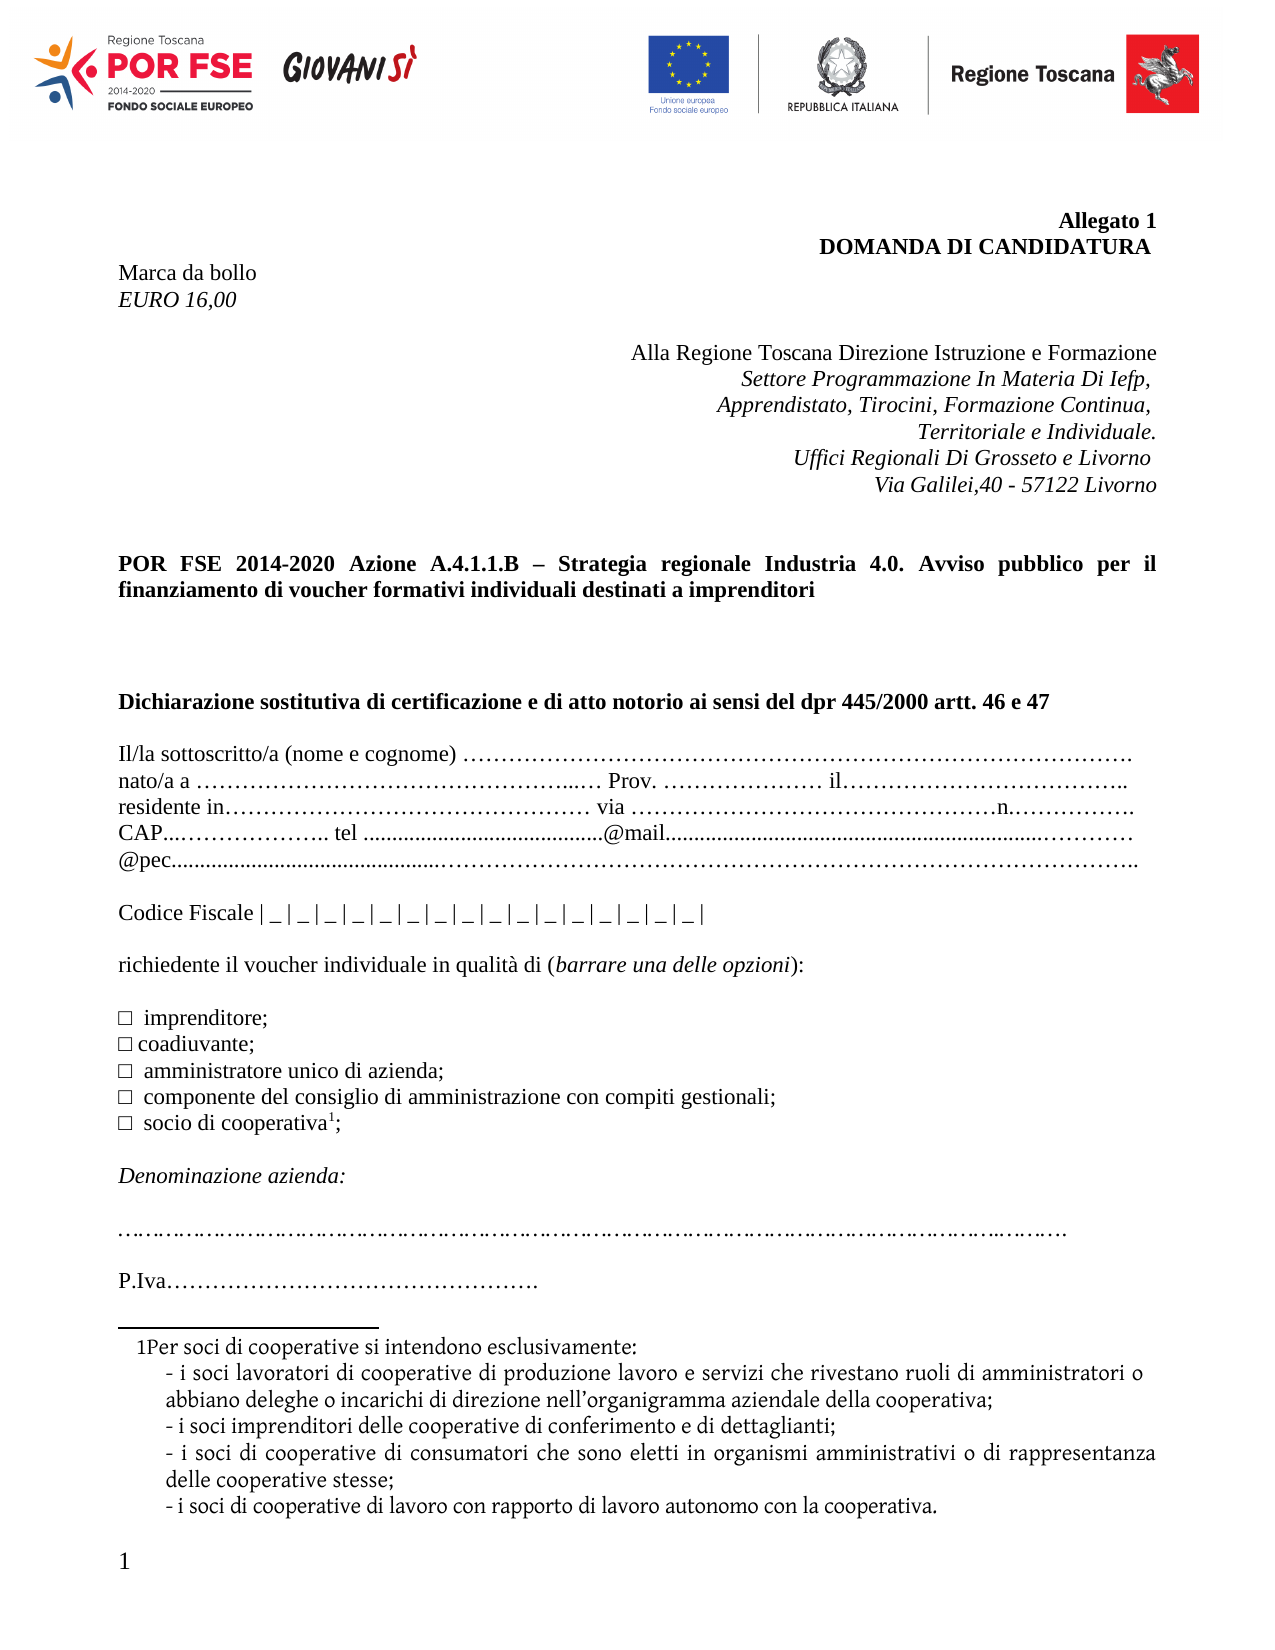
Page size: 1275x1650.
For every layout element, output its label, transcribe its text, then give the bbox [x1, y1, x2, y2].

picture [9, 7, 1223, 141]
text Codice Fiscale | _ | _ | _ | _ | _ | _ | _ | _ | _ | _ | _ | _ | _ | _ | _ | _ | [118, 898, 1157, 925]
text Il/la sottoscritto/a (nome e cognome) ……………………………………………………………………………. [118, 740, 1157, 767]
text richiedente il voucher individuale in qualità di (barrare una delle opzioni): [118, 951, 1157, 978]
text Alla Regione Toscana Direzione Istruzione e Formazione [118, 338, 1157, 365]
list - i soci di cooperative di consumatori che sono eletti in organismi amministrativi o di rappresentanza delle cooperative stesse; [165, 1440, 1157, 1493]
text @pec...............................................……………………………………………………………………………….. [118, 846, 1157, 872]
text Allegato 1 [118, 207, 1157, 233]
text P.Iva…………………………………………. [118, 1267, 1157, 1294]
text Settore Programmazione In Materia Di Iefp, [130, 365, 1157, 391]
list - i soci di cooperative di lavoro con rapporto di lavoro autonomo con la cooperativa. [165, 1493, 1145, 1520]
text Denominazione azienda: [118, 1162, 1157, 1188]
text □ socio di cooperativa; [118, 1109, 1157, 1136]
text ………………………………………………………………………………………………………………….………. [118, 1215, 1157, 1241]
text Uffici Regionali Di Grosseto e Livorno [130, 444, 1157, 471]
text □ imprenditore; [118, 1004, 1157, 1030]
list - i soci lavoratori di cooperative di produzione lavoro e servizi che rivestano ruoli di amministratori o abbiano deleghe o incarichi di direzione nell’organigramma aziendale della cooperativa; [165, 1361, 1145, 1414]
text residente in………………………………………… via …………………………………………n.……………. [118, 793, 1157, 819]
text □ componente del consiglio di amministrazione con compiti gestionali; [118, 1083, 1157, 1109]
text EURO 16,00 [118, 286, 1157, 312]
subtitle POR FSE 2014-2020 Azione A.4.1.1.B – Strategia regionale Industria 4.0. Avviso pubblico per il finanziamento di voucher formativi individuali destinati a imprenditori [118, 550, 1157, 602]
text Marca da bollo [118, 259, 1157, 286]
subtitle DOMANDA DI CANDIDATURA [118, 233, 1157, 259]
list - i soci imprenditori delle cooperative di conferimento e di dettaglianti; [165, 1414, 1157, 1440]
list Per soci di cooperative si intendono esclusivamente: [136, 1334, 1145, 1361]
text Apprendistato, Tirocini, Formazione Continua, Territoriale e Individuale. [130, 391, 1157, 444]
subtitle Dichiarazione sostitutiva di certificazione e di atto notorio ai sensi del dpr 445/2000 artt. 46 e 47 [118, 688, 1157, 714]
text CAP...……………….. tel ..........................................@mail..................................................................………… [118, 819, 1157, 846]
text □ coadiuvante; [118, 1030, 1157, 1057]
text nato/a a …………………………………………...… Prov. ………………… il……………………………….. [118, 767, 1157, 793]
text □ amministratore unico di azienda; [118, 1057, 1157, 1083]
text Via Galilei,40 - 57122 Livorno [118, 471, 1157, 497]
